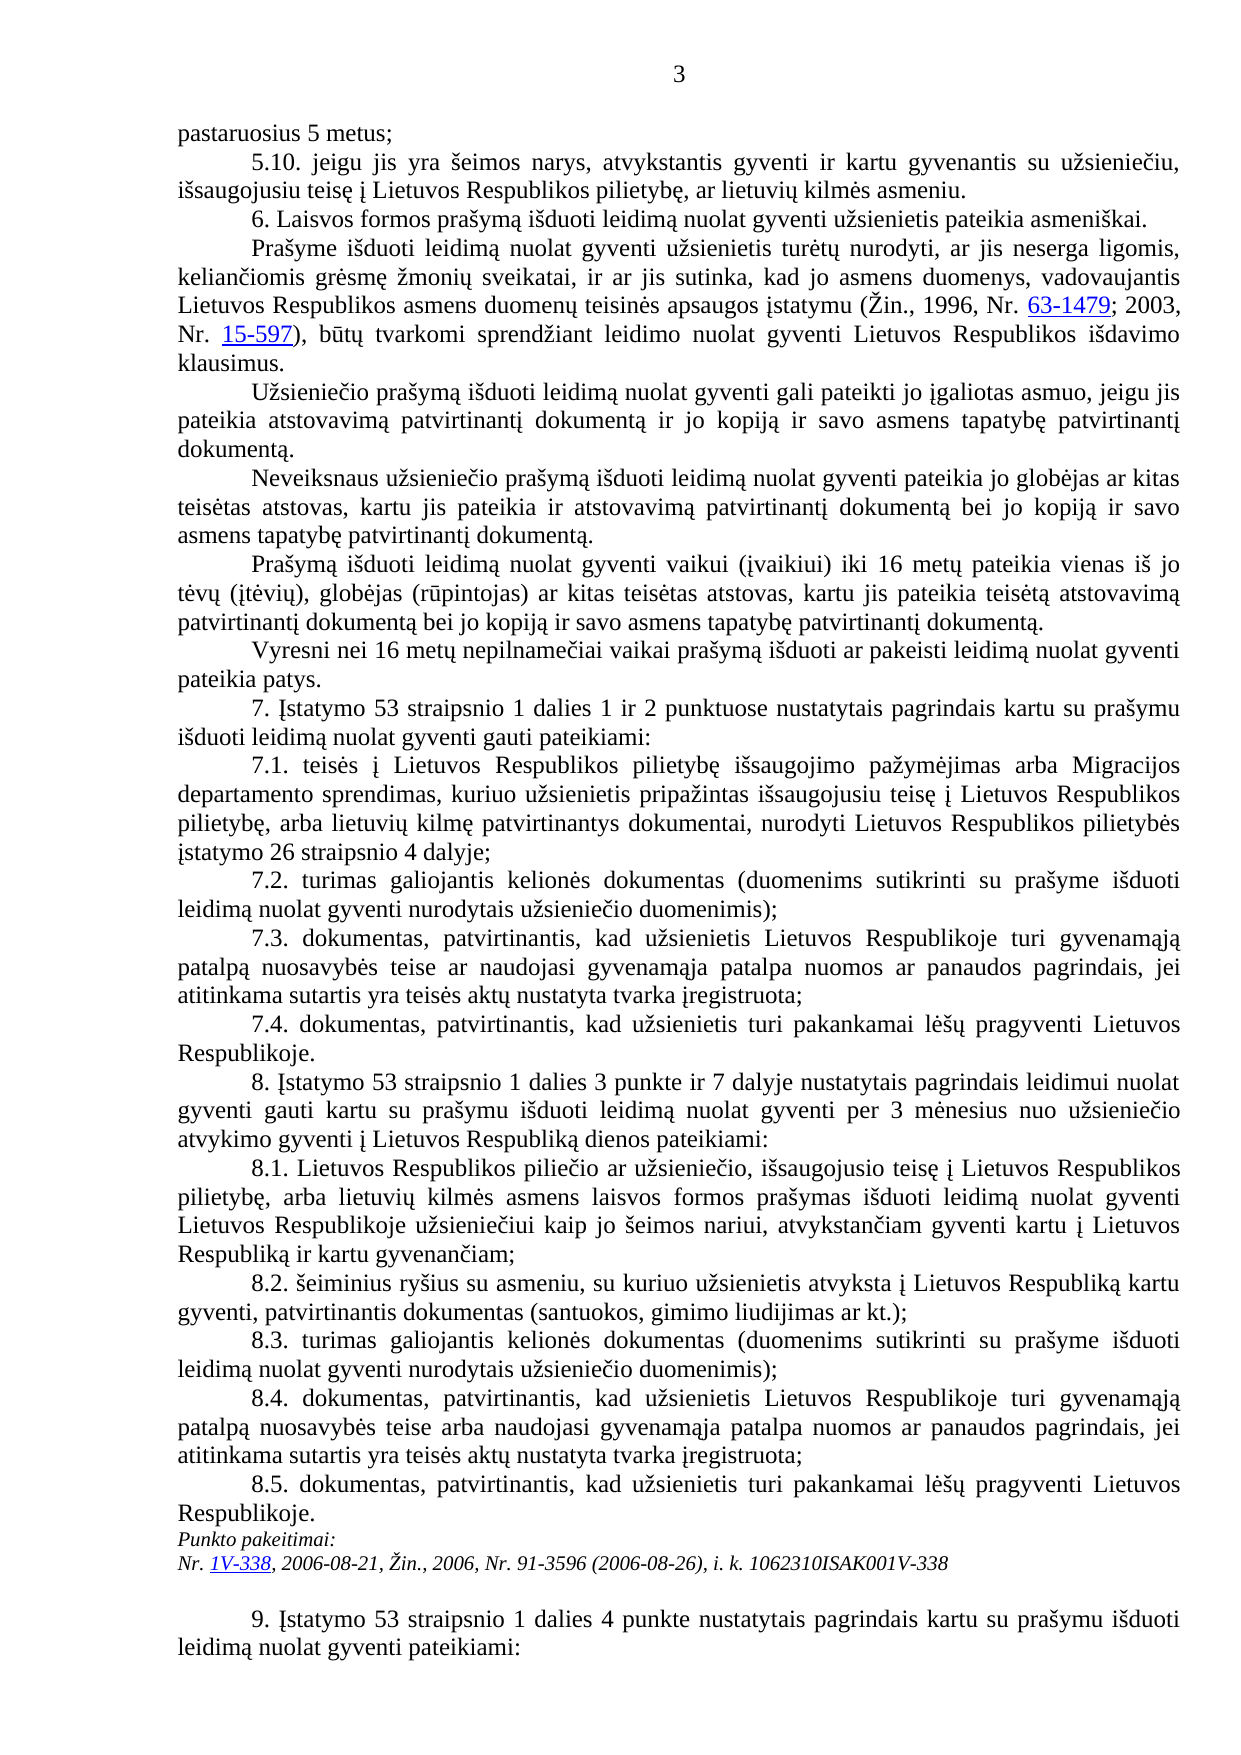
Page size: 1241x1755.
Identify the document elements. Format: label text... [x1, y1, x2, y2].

text 6. Laisvos formos prašymą išduoti leidimą nuolat gyventi užsienietis pateikia asmeniškai. [177, 204, 1181, 233]
text 9. Įstatymo 53 straipsnio 1 dalies 4 punkte nustatytais pagrindais kartu su prašymu išduoti leidimą nuolat gyventi pateikiami: [177, 1604, 1181, 1661]
text 7.4. dokumentas, patvirtinantis, kad užsienietis turi pakankamai lėšų pragyventi Lietuvos Respublikoje. [177, 1009, 1181, 1067]
text Neveiksnaus užsieniečio prašymą išduoti leidimą nuolat gyventi pateikia jo globėjas ar kitas teisėtas atstovas, kartu jis pateikia ir atstovavimą patvirtinantį dokumentą bei jo kopiją ir savo asmens tapatybę patvirtinantį dokumentą. [177, 463, 1181, 549]
text 7.1. teisės į Lietuvos Respublikos pilietybę išsaugojimo pažymėjimas arba Migracijos departamento sprendimas, kuriuo užsienietis pripažintas išsaugojusiu teisę į Lietuvos Respublikos pilietybę, arba lietuvių kilmę patvirtinantys dokumentai, nurodyti Lietuvos Respublikos pilietybės įstatymo 26 straipsnio 4 dalyje; [177, 751, 1181, 866]
text 8.2. šeiminius ryšius su asmeniu, su kuriuo užsienietis atvyksta į Lietuvos Respubliką kartu gyventi, patvirtinantis dokumentas (santuokos, gimimo liudijimas ar kt.); [177, 1268, 1181, 1326]
text Prašyme išduoti leidimą nuolat gyventi užsienietis turėtų nurodyti, ar jis neserga ligomis, keliančiomis grėsmę žmonių sveikatai, ir ar jis sutinka, kad jo asmens duomenys, vadovaujantis Lietuvos Respublikos asmens duomenų teisinės apsaugos įstatymu (Žin., 1996, Nr. 63-1479; 2003, Nr. 15-597), būtų tvarkomi sprendžiant leidimo nuolat gyventi Lietuvos Respublikos išdavimo klausimus. [177, 233, 1181, 377]
text 8.1. Lietuvos Respublikos piliečio ar užsieniečio, išsaugojusio teisę į Lietuvos Respublikos pilietybę, arba lietuvių kilmės asmens laisvos formos prašymas išduoti leidimą nuolat gyventi Lietuvos Respublikoje užsieniečiui kaip jo šeimos nariui, atvykstančiam gyventi kartu į Lietuvos Respubliką ir kartu gyvenančiam; [177, 1153, 1181, 1268]
text Užsieniečio prašymą išduoti leidimą nuolat gyventi gali pateikti jo įgaliotas asmuo, jeigu jis pateikia atstovavimą patvirtinantį dokumentą ir jo kopiją ir savo asmens tapatybę patvirtinantį dokumentą. [177, 377, 1181, 463]
text 7. Įstatymo 53 straipsnio 1 dalies 1 ir 2 punktuose nustatytais pagrindais kartu su prašymu išduoti leidimą nuolat gyventi gauti pateikiami: [177, 693, 1181, 751]
text Vyresni nei 16 metų nepilnamečiai vaikai prašymą išduoti ar pakeisti leidimą nuolat gyventi pateikia patys. [177, 636, 1181, 693]
text 7.3. dokumentas, patvirtinantis, kad užsienietis Lietuvos Respublikoje turi gyvenamąją patalpą nuosavybės teise ar naudojasi gyvenamąja patalpa nuomos ar panaudos pagrindais, jei atitinkama sutartis yra teisės aktų nustatyta tvarka įregistruota; [177, 923, 1181, 1009]
text Punkto pakeitimai: [177, 1527, 1181, 1551]
text 5.10. jeigu jis yra šeimos narys, atvykstantis gyventi ir kartu gyvenantis su užsieniečiu, išsaugojusiu teisę į Lietuvos Respublikos pilietybę, ar lietuvių kilmės asmeniu. [177, 147, 1181, 204]
text Nr. 1V-338, 2006-08-21, Žin., 2006, Nr. 91-3596 (2006-08-26), i. k. 1062310ISAK001V-338 [177, 1551, 1181, 1575]
text 8. Įstatymo 53 straipsnio 1 dalies 3 punkte ir 7 dalyje nustatytais pagrindais leidimui nuolat gyventi gauti kartu su prašymu išduoti leidimą nuolat gyventi per 3 mėnesius nuo užsieniečio atvykimo gyventi į Lietuvos Respubliką dienos pateikiami: [177, 1067, 1181, 1153]
text 8.3. turimas galiojantis kelionės dokumentas (duomenims sutikrinti su prašyme išduoti leidimą nuolat gyventi nurodytais užsieniečio duomenimis); [177, 1326, 1181, 1383]
text 7.2. turimas galiojantis kelionės dokumentas (duomenims sutikrinti su prašyme išduoti leidimą nuolat gyventi nurodytais užsieniečio duomenimis); [177, 866, 1181, 923]
text 8.4. dokumentas, patvirtinantis, kad užsienietis Lietuvos Respublikoje turi gyvenamąją patalpą nuosavybės teise arba naudojasi gyvenamąja patalpa nuomos ar panaudos pagrindais, jei atitinkama sutartis yra teisės aktų nustatyta tvarka įregistruota; [177, 1383, 1181, 1469]
text pastaruosius 5 metus; [177, 118, 1181, 147]
text 8.5. dokumentas, patvirtinantis, kad užsienietis turi pakankamai lėšų pragyventi Lietuvos Respublikoje. [177, 1469, 1181, 1527]
text Prašymą išduoti leidimą nuolat gyventi vaikui (įvaikiui) iki 16 metų pateikia vienas iš jo tėvų (įtėvių), globėjas (rūpintojas) ar kitas teisėtas atstovas, kartu jis pateikia teisėtą atstovavimą patvirtinantį dokumentą bei jo kopiją ir savo asmens tapatybę patvirtinantį dokumentą. [177, 549, 1181, 636]
